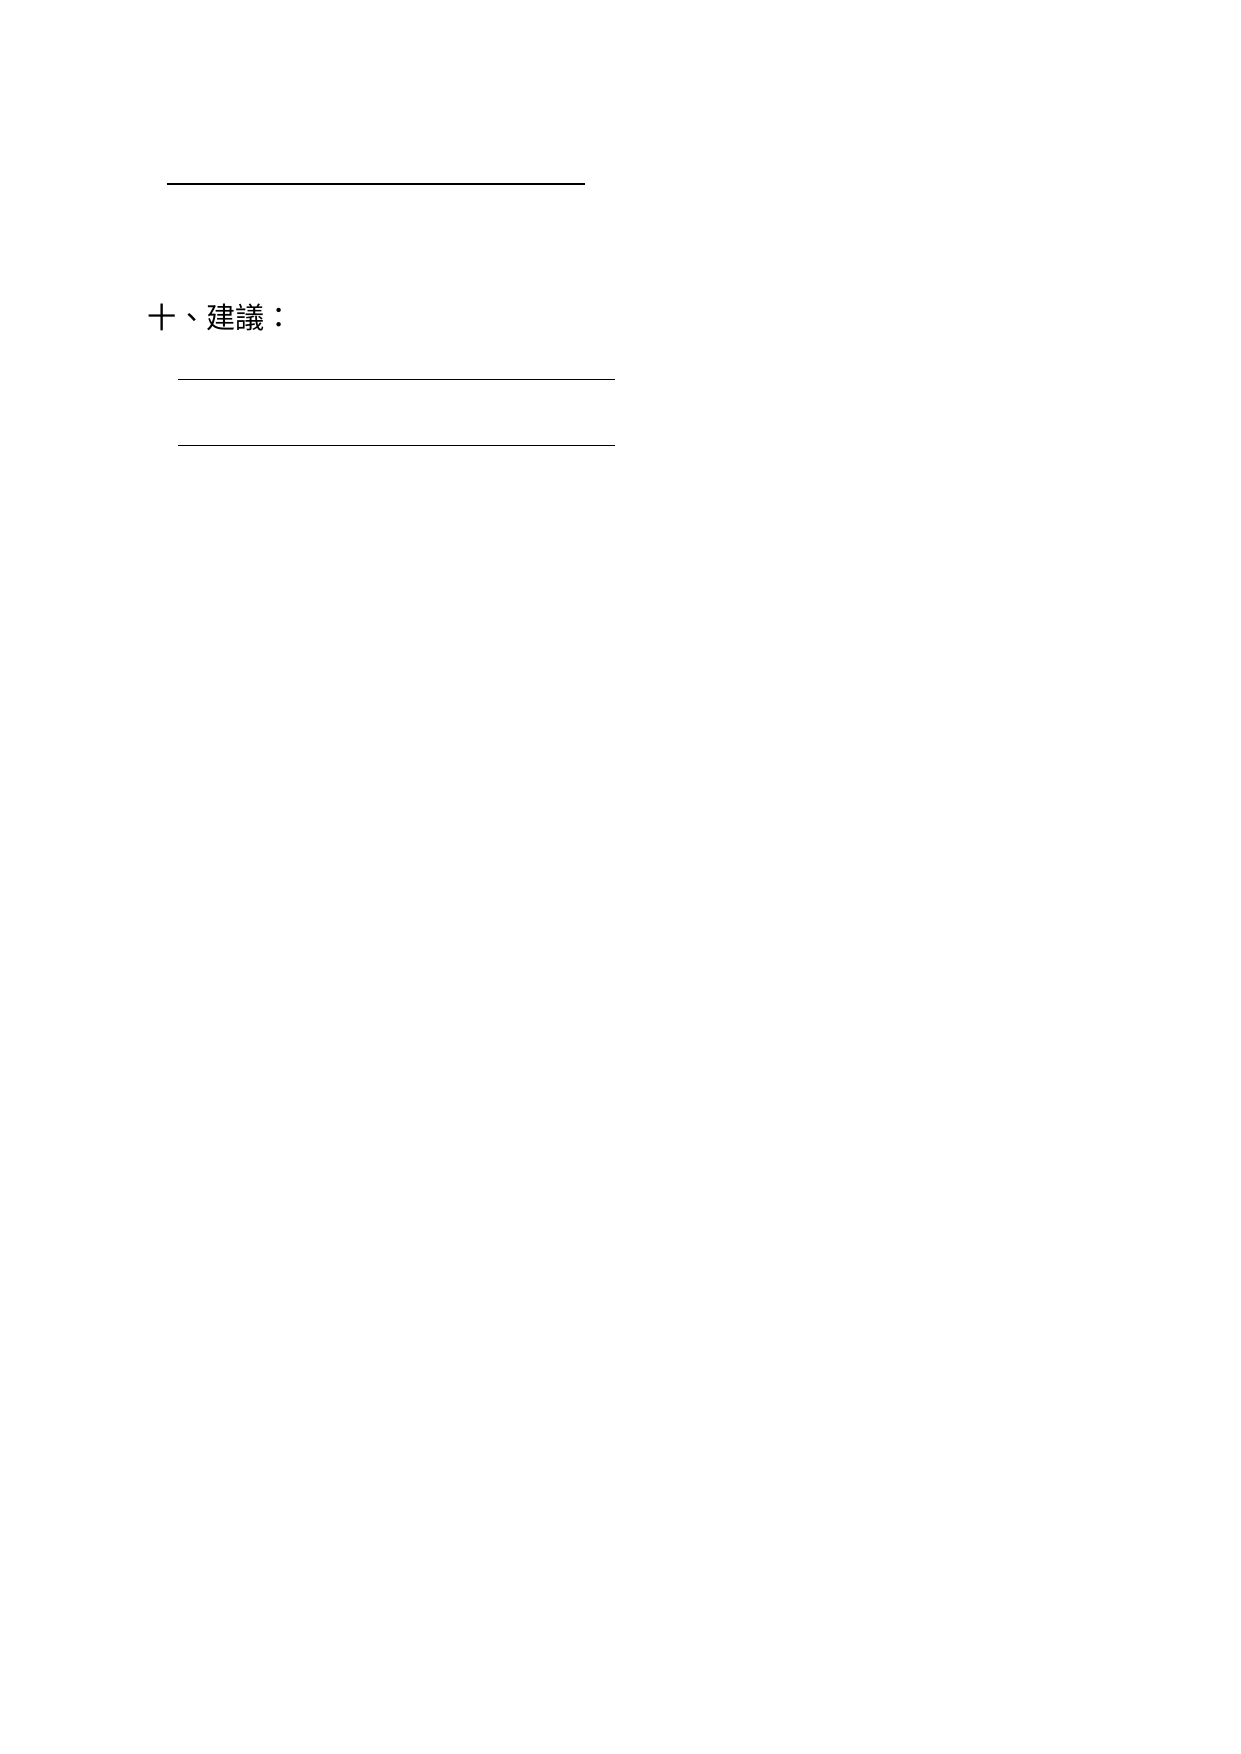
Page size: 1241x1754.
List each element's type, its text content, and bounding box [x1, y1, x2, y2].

text 十、建議： [148, 295, 1059, 337]
